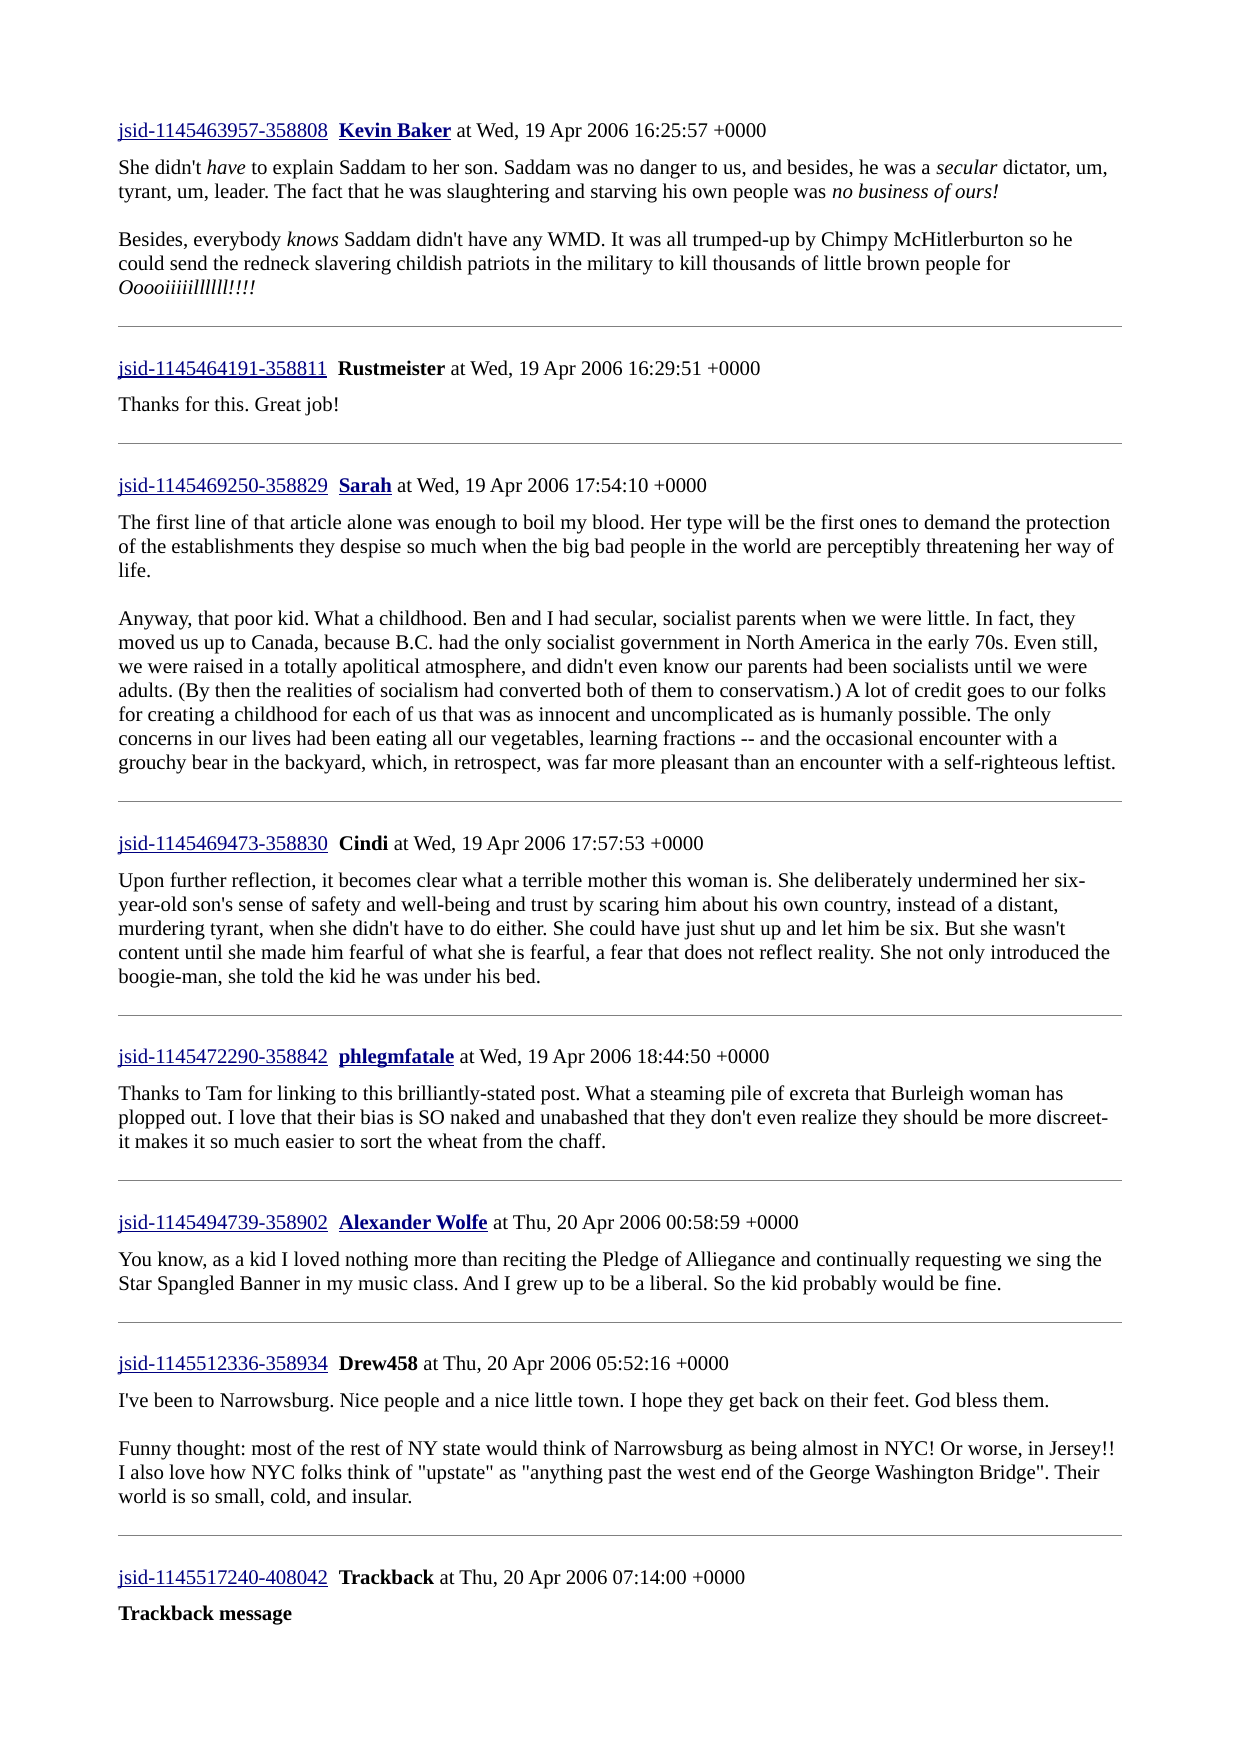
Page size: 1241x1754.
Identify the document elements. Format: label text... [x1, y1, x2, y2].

text She didn't have to explain Saddam to her son. Saddam was no danger to us, and besides, he was a secular dictator, um, tyrant, um, leader. The fact that he was slaughtering and starving his own people was no business of ours! Besides, everybody knows Saddam didn't have any WMD. It was all trumped-up by Chimpy McHitlerburton so he could send the redneck slavering childish patriots in the military to kill thousands of little brown people for Ooooiiiiillllll!!!! [118, 155, 1122, 299]
text jsid-1145512336-358934 Drew458 at Thu, 20 Apr 2006 05:52:16 +0000 [118, 1351, 1122, 1375]
text jsid-1145464191-358811 Rustmeister at Wed, 19 Apr 2006 16:29:51 +0000 [118, 356, 1122, 380]
text I've been to Narrowsburg. Nice people and a nice little town. I hope they get back on their feet. God bless them. Funny thought: most of the rest of NY state would think of Narrowsburg as being almost in NYC! Or worse, in Jersey!! I also love how NYC folks think of "upstate" as "anything past the west end of the George Washington Bridge". Their world is so small, cold, and insular. [118, 1388, 1122, 1508]
text Thanks to Tam for linking to this brilliantly-stated post. What a steaming pile of excreta that Burleigh woman has plopped out. I love that their bias is SO naked and unabashed that they don't even realize they should be more discreet- it makes it so much easier to sort the wheat from the chaff. [118, 1081, 1122, 1153]
text jsid-1145463957-358808 Kevin Baker at Wed, 19 Apr 2006 16:25:57 +0000 [118, 118, 1122, 142]
text Upon further reflection, it becomes clear what a terrible mother this woman is. She deliberately undermined her six-year-old son's sense of safety and well-being and trust by scaring him about his own country, instead of a distant, murdering tyrant, when she didn't have to do either. She could have just shut up and let him be six. But she wasn't content until she made him fearful of what she is fearful, a fear that does not reflect reality. She not only introduced the boogie-man, she told the kid he was under his bed. [118, 867, 1122, 988]
text jsid-1145494739-358902 Alexander Wolfe at Thu, 20 Apr 2006 00:58:59 +0000 [118, 1210, 1122, 1234]
text Thanks for this. Great job! [118, 392, 1122, 416]
text Trackback message [118, 1601, 1122, 1625]
text The first line of that article alone was enough to boil my blood. Her type will be the first ones to demand the protection of the establishments they despise so much when the big bad people in the world are perceptibly threatening her way of life. Anyway, that poor kid. What a childhood. Ben and I had secular, socialist parents when we were little. In fact, they moved us up to Canada, because B.C. had the only socialist government in North America in the early 70s. Even still, we were raised in a totally apolitical atmosphere, and didn't even know our parents had been socialists until we were adults. (By then the realities of socialism had converted both of them to conservatism.) A lot of credit goes to our folks for creating a childhood for each of us that was as innocent and uncomplicated as is humanly possible. The only concerns in our lives had been eating all our vegetables, learning fractions -- and the occasional encounter with a grouchy bear in the backyard, which, in retrospect, was far more pleasant than an encounter with a self-righteous leftist. [118, 509, 1122, 774]
text You know, as a kid I loved nothing more than reciting the Pledge of Alliegance and continually requesting we sing the Star Spangled Banner in my music class. And I grew up to be a liberal. So the kid probably would be fine. [118, 1246, 1122, 1294]
text jsid-1145517240-408042 Trackback at Thu, 20 Apr 2006 07:14:00 +0000 [118, 1565, 1122, 1589]
text jsid-1145469473-358830 Cindi at Wed, 19 Apr 2006 17:57:53 +0000 [118, 831, 1122, 855]
text jsid-1145472290-358842 phlegmfatale at Wed, 19 Apr 2006 18:44:50 +0000 [118, 1044, 1122, 1068]
text jsid-1145469250-358829 Sarah at Wed, 19 Apr 2006 17:54:10 +0000 [118, 473, 1122, 497]
